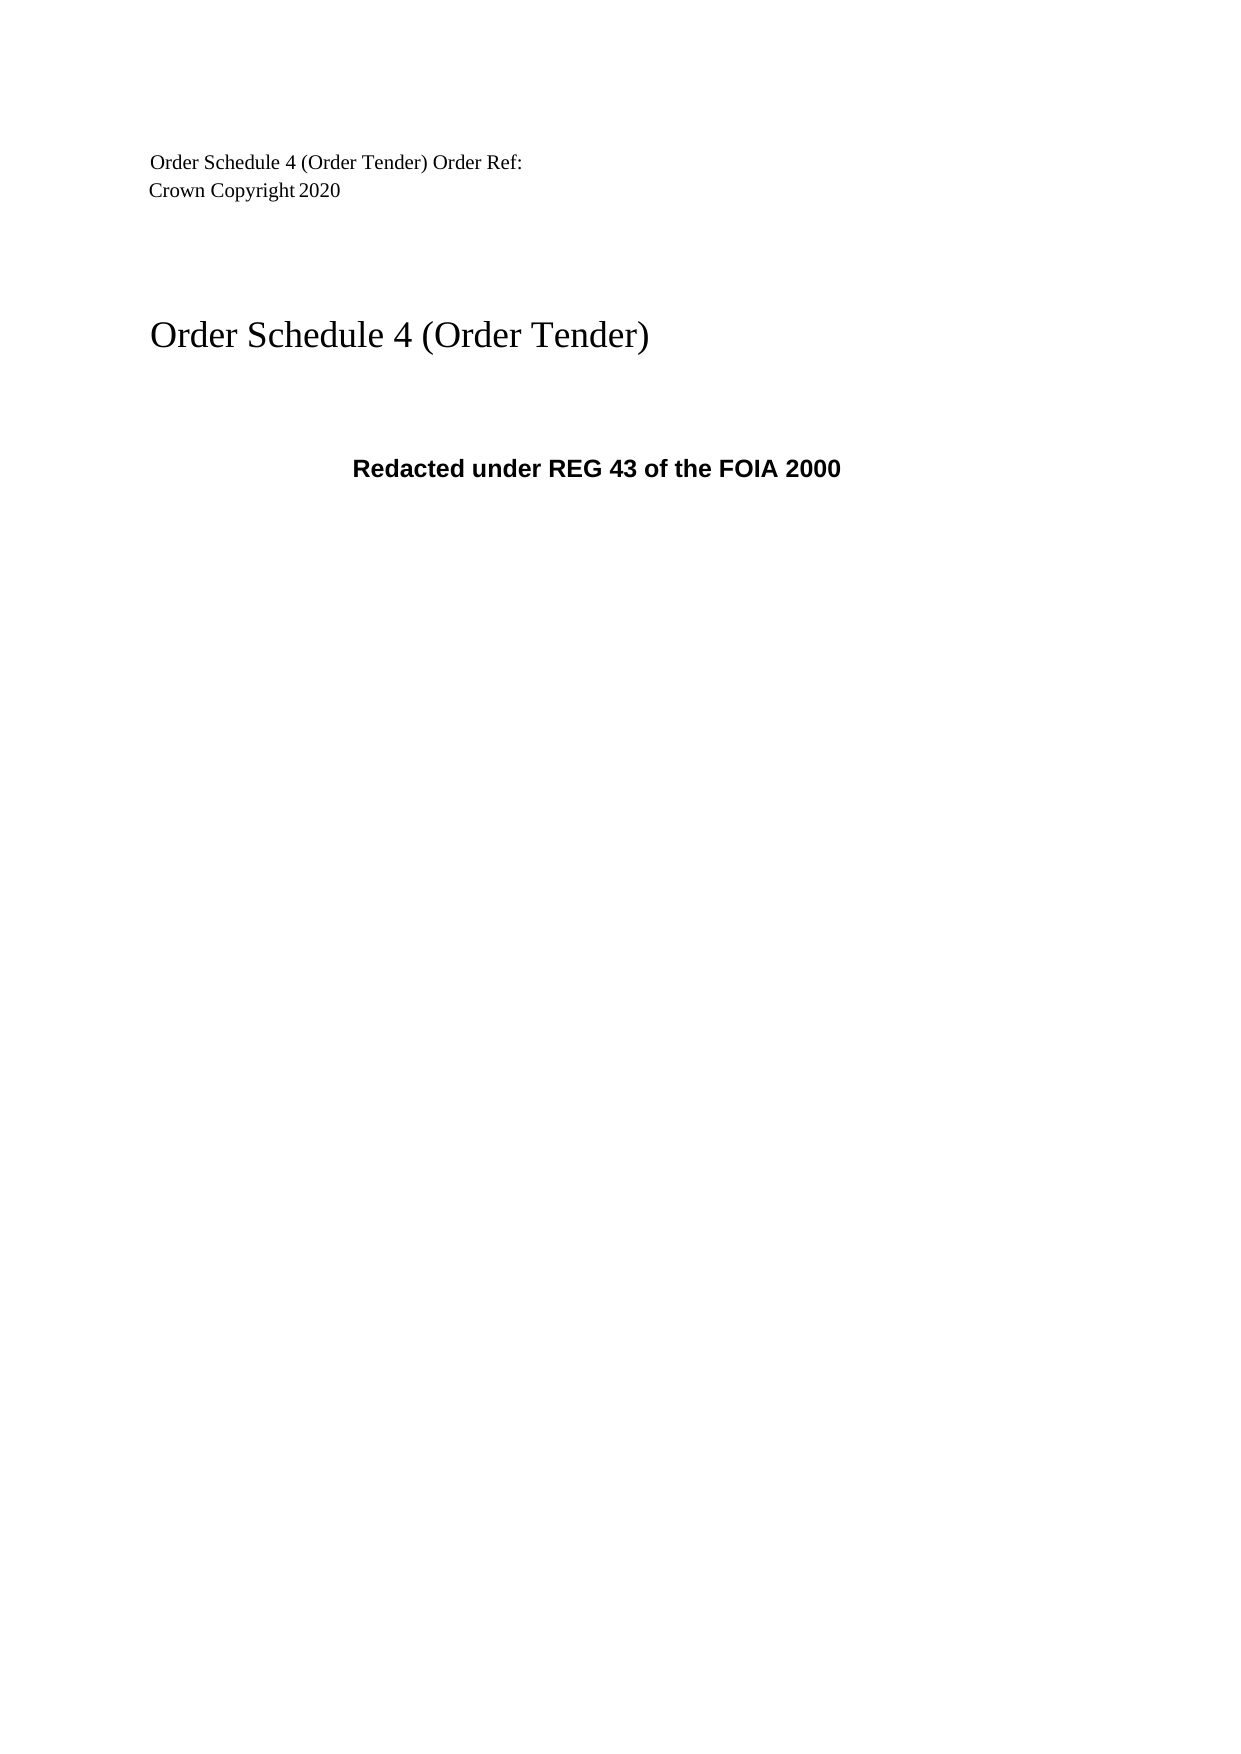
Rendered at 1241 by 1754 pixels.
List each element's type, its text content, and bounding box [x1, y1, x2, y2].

subtitle Order Schedule 4 (Order Tender) [150, 312, 1090, 355]
text Crown Copyright 2020 [148, 178, 1090, 202]
text Redacted under REG 43 of the FOIA 2000 [352, 454, 1090, 483]
text Order Schedule 4 (Order Tender) Order Ref: [150, 150, 533, 174]
